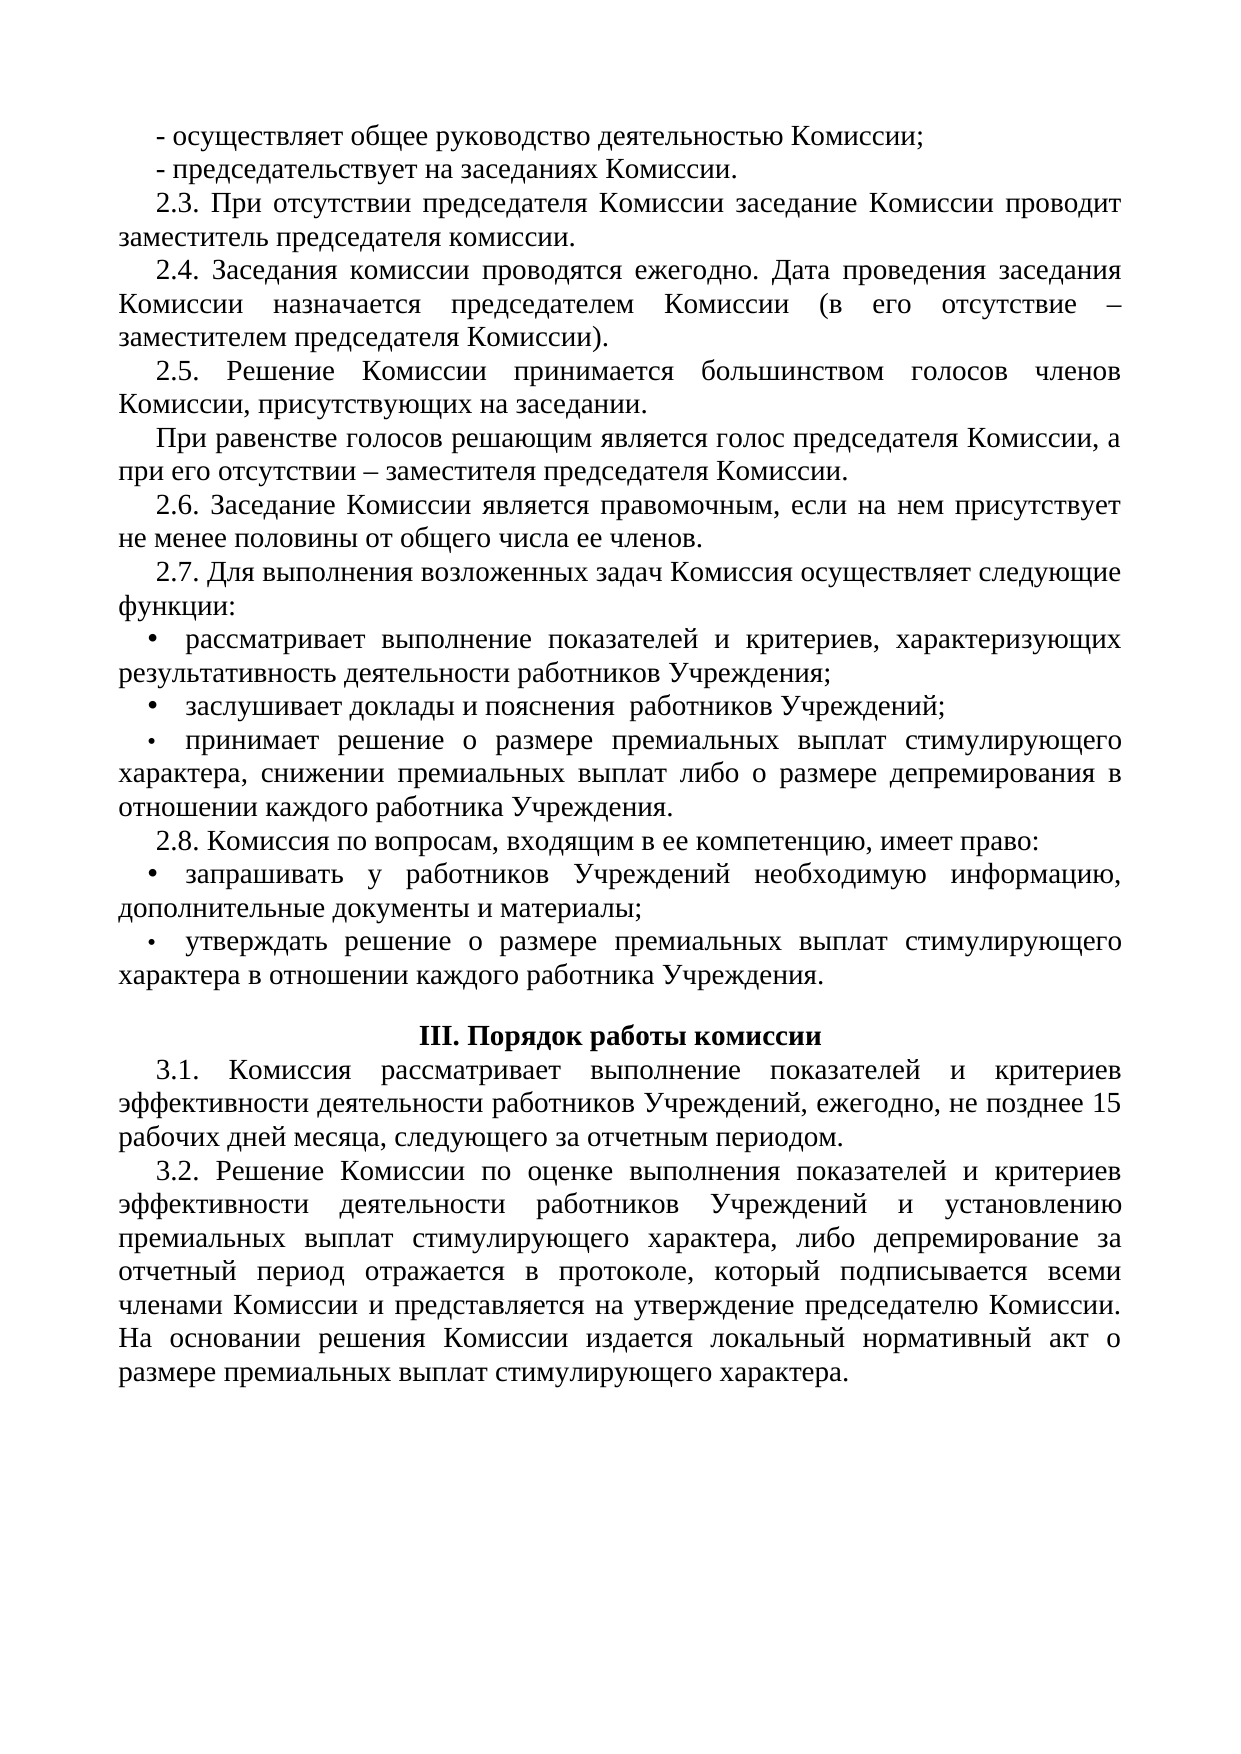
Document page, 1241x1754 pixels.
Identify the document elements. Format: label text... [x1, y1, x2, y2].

text 2.4. Заседания комиссии проводятся ежегодно. Дата проведения заседания Комиссии назначается председателем Комиссии (в его отсутствие – заместителем председателя Комиссии). [118, 252, 1122, 353]
text - осуществляет общее руководство деятельностью Комиссии; [118, 118, 1122, 152]
text 2.3. При отсутствии председателя Комиссии заседание Комиссии проводит заместитель председателя комиссии. [118, 185, 1122, 252]
text III. Порядок работы комиссии [118, 1018, 1122, 1052]
text При равенстве голосов решающим является голос председателя Комиссии, а при его отсутствии – заместителя председателя Комиссии. [118, 420, 1122, 487]
text 3.1. Комиссия рассматривает выполнение показателей и критериев эффективности деятельности работников Учреждений, ежегодно, не позднее 15 рабочих дней месяца, следующего за отчетным периодом. [118, 1052, 1122, 1153]
list утверждать решение о размере премиальных выплат стимулирующего характера в отношении каждого работника Учреждения. [81, 923, 1122, 991]
list принимает решение о размере премиальных выплат стимулирующего характера, снижении премиальных выплат либо о размере депремирования в отношении каждого работника Учреждения. [81, 722, 1122, 823]
text 3.2. Решение Комиссии по оценке выполнения показателей и критериев эффективности деятельности работников Учреждений и установлению премиальных выплат стимулирующего характера, либо депремирование за отчетный период отражается в протоколе, который подписывается всеми членами Комиссии и представляется на утверждение председателю Комиссии. На основании решения Комиссии издается локальный нормативный акт о размере премиальных выплат стимулирующего характера. [118, 1153, 1122, 1387]
text 2.8. Комиссия по вопросам, входящим в ее компетенцию, имеет право: [118, 823, 1122, 856]
text 2.6. Заседание Комиссии является правомочным, если на нем присутствует не менее половины от общего числа ее членов. [118, 487, 1122, 554]
text - председательствует на заседаниях Комиссии. [118, 152, 1122, 185]
list рассматривает выполнение показателей и критериев, характеризующих результативность деятельности работников Учреждения; [81, 621, 1122, 688]
list запрашивать у работников Учреждений необходимую информацию, дополнительные документы и материалы; [81, 856, 1122, 923]
text 2.7. Для выполнения возложенных задач Комиссия осуществляет следующие функции: [118, 554, 1122, 621]
text 2.5. Решение Комиссии принимается большинством голосов членов Комиссии, присутствующих на заседании. [118, 353, 1122, 420]
list заслушивает доклады и пояснения работников Учреждений; [81, 688, 1122, 722]
